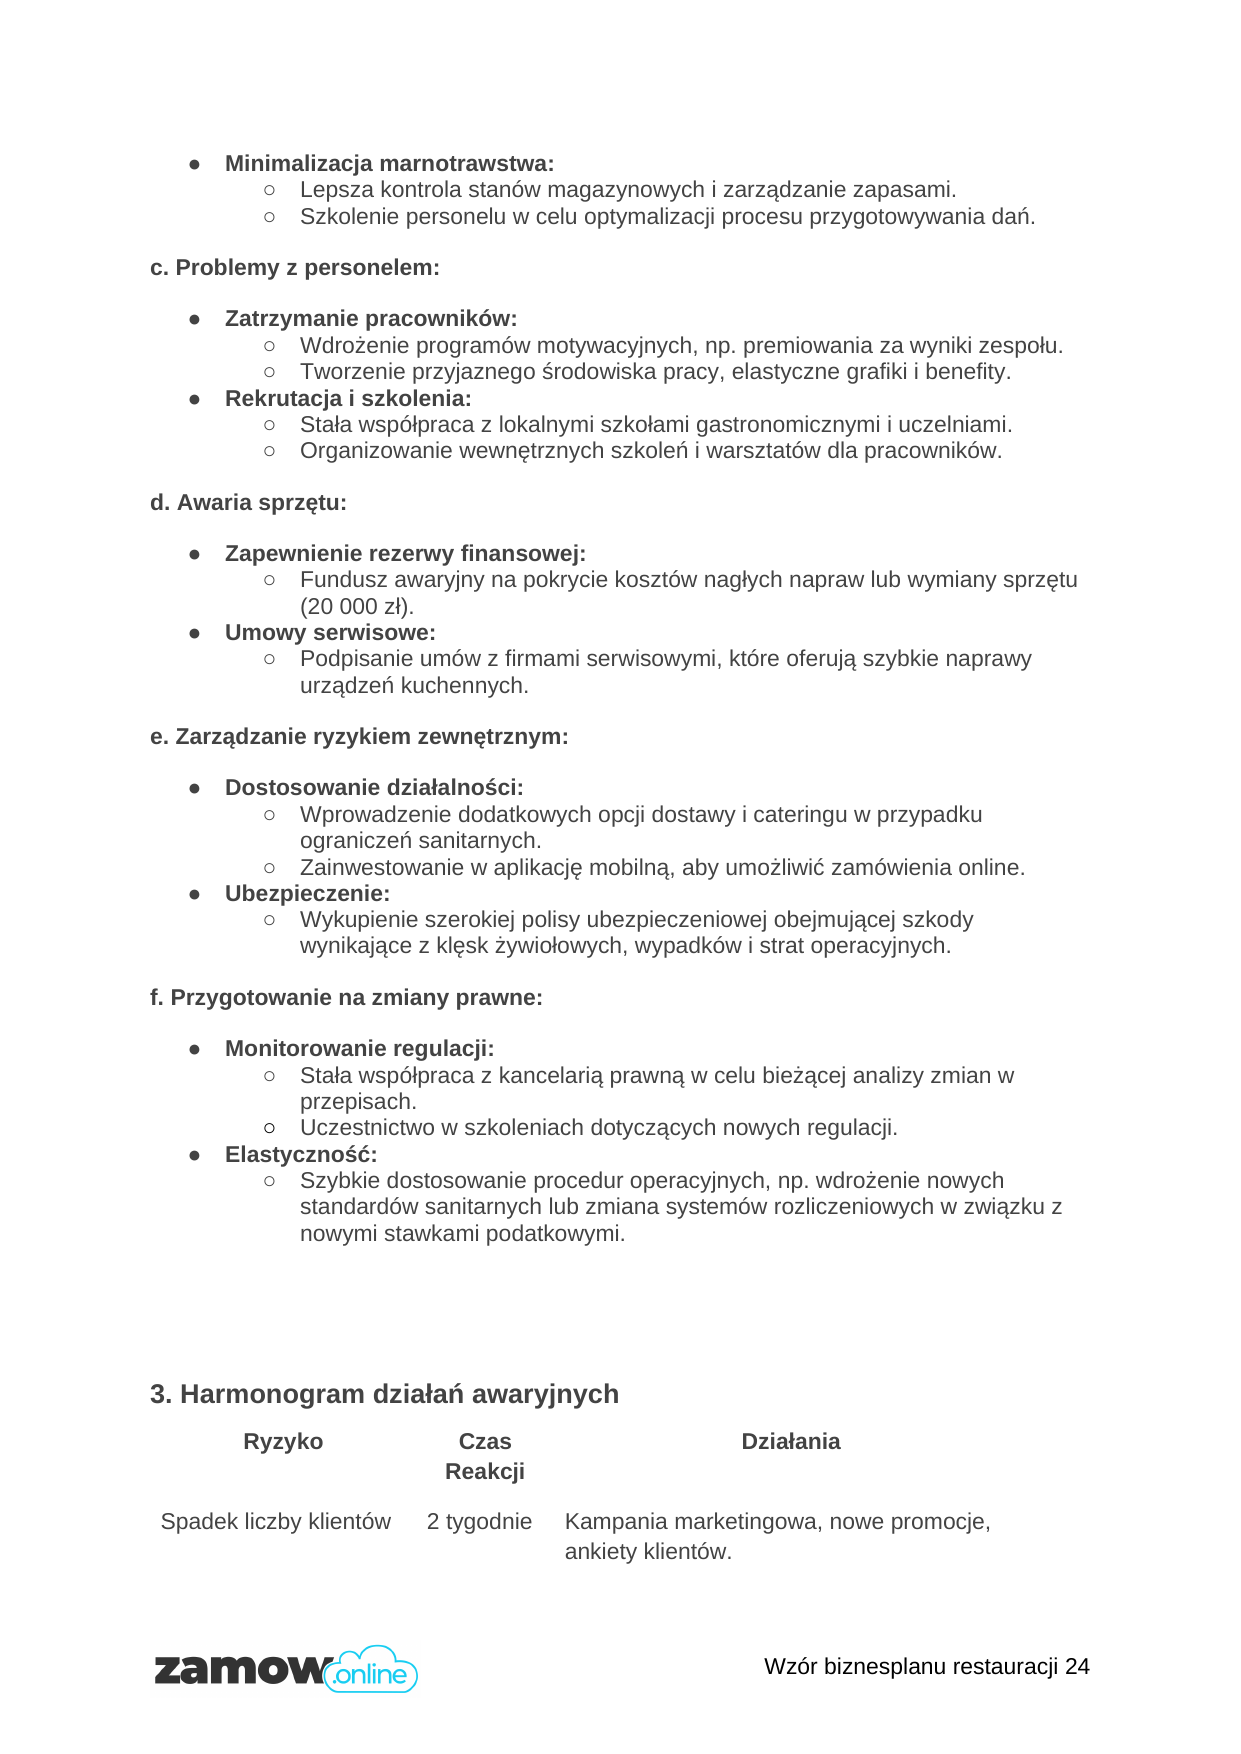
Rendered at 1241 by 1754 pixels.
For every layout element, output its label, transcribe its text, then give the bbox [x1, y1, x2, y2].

list Stała współpraca z kancelarią prawną w celu bieżącej analizy zmian w przepisach. [262, 1062, 1090, 1114]
text d. Awaria sprzętu: [150, 488, 1090, 515]
text c. Problemy z personelem: [150, 254, 1090, 280]
list Rekrutacja i szkolenia: [187, 384, 1090, 411]
list Minimalizacja marnotrawstwa: [187, 150, 1090, 176]
list Elastyczność: [187, 1141, 1090, 1167]
list Wprowadzenie dodatkowych opcji dostawy i cateringu w przypadku ograniczeń sanitarnych. [262, 801, 1090, 853]
list Fundusz awaryjny na pokrycie kosztów nagłych napraw lub wymiany sprzętu (20 000 zł). [262, 566, 1090, 619]
list Zainwestowanie w aplikację mobilną, aby umożliwić zamówienia online. [262, 853, 1090, 880]
picture [150, 1640, 422, 1698]
list Wdrożenie programów motywacyjnych, np. premiowania za wyniki zespołu. [262, 332, 1090, 358]
list Uczestnictwo w szkoleniach dotyczących nowych regulacji. [262, 1114, 1090, 1141]
table_header Działania [554, 1418, 1028, 1498]
list Stała współpraca z lokalnymi szkołami gastronomicznymi i uczelniami. [262, 411, 1090, 437]
table_cell Kampania marketingowa, nowe promocje, ankiety klientów. [554, 1498, 1028, 1578]
list Podpisanie umów z firmami serwisowymi, które oferują szybkie naprawy urządzeń kuchennych. [262, 645, 1090, 698]
list Dostosowanie działalności: [187, 774, 1090, 801]
list Lepsza kontrola stanów magazynowych i zarządzanie zapasami. [262, 176, 1090, 203]
list Tworzenie przyjaznego środowiska pracy, elastyczne grafiki i benefity. [262, 358, 1090, 384]
table_header Czas Reakcji [416, 1418, 554, 1498]
text e. Zarządzanie ryzykiem zewnętrznym: [150, 723, 1090, 749]
text f. Przygotowanie na zmiany prawne: [150, 984, 1090, 1010]
list Wykupienie szerokiej polisy ubezpieczeniowej obejmującej szkody wynikające z klęsk żywiołowych, wypadków i strat operacyjnych. [262, 906, 1090, 959]
table_header Ryzyko [150, 1418, 416, 1498]
subtitle 3. Harmonogram działań awaryjnych [150, 1378, 1090, 1409]
list Zapewnienie rezerwy finansowej: [187, 540, 1090, 566]
list Szybkie dostosowanie procedur operacyjnych, np. wdrożenie nowych standardów sanitarnych lub zmiana systemów rozliczeniowych w związku z nowymi stawkami podatkowymi. [262, 1167, 1090, 1246]
table_cell Spadek liczby klientów [150, 1498, 416, 1578]
list Szkolenie personelu w celu optymalizacji procesu przygotowywania dań. [262, 203, 1090, 229]
table_cell 2 tygodnie [416, 1498, 554, 1578]
list Organizowanie wewnętrznych szkoleń i warsztatów dla pracowników. [262, 437, 1090, 463]
list Ubezpieczenie: [187, 880, 1090, 906]
list Zatrzymanie pracowników: [187, 305, 1090, 332]
list Monitorowanie regulacji: [187, 1035, 1090, 1062]
list Umowy serwisowe: [187, 619, 1090, 645]
